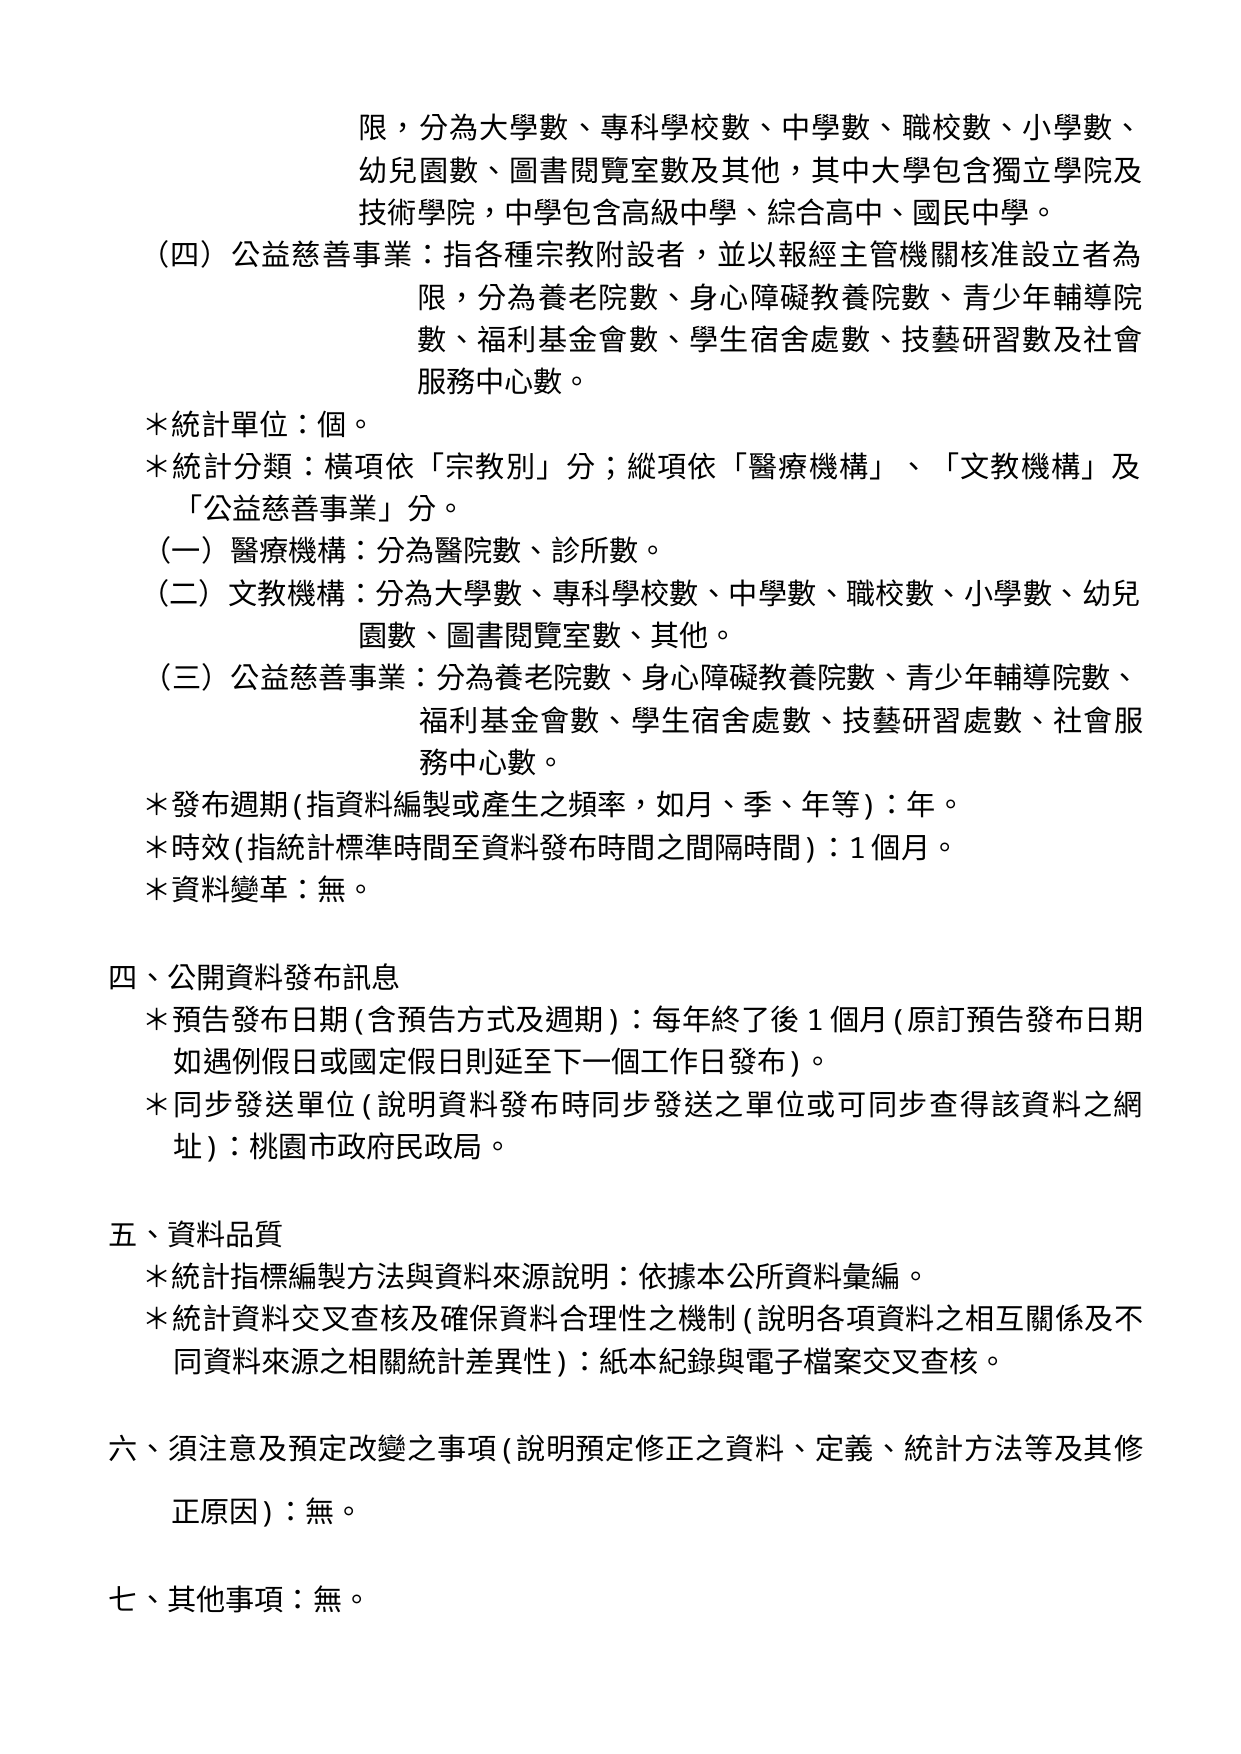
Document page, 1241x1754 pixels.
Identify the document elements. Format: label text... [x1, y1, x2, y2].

table_header 統計資料背景說明 資料種類：宗教統計 資料項目：桃園市大溪區宗教團體興辦公益慈善及社會教化事業概況 一、發布及編製機關單位 ＊發布機關、單位：桃園市大溪區公所會計室 ＊編製單位：桃園市大溪區公所人文課 ＊聯絡電話：(03)3882201#701 ＊傳真：(03)3872512 ＊電子信箱：10005995@mail.tycg.gov.tw 二、發布形式 ＊口頭： ( )記者會或說明會 ＊書面： ( )新聞稿 ( )報表 ( )書刊，刊名： ＊電子媒體： ( )線上書刊及資料庫， 網址： ( )磁片 ( )光碟片 (√)其他 Open Document File (odf)、Portable Document Format (pdf) 或Excel檔案。 三、資料範圍、週期及時效 ＊統計地區範圍及對象：凡本區轄內各種宗教興辦公益慈善及社會教化事業之慈善機構，均為統計對象。 ＊統計標準時間：以當年12月底之事實為準。 ＊統計項目定義： （一）醫院數：指各種宗教附設之醫院數，並以報經醫療主管機關核准設立者為限。 （二）診所數：指各種宗教附設之診所數，並以報經醫療主管機關核准設立者為限。 （三）文教機構：指各種宗教附設者，並以報經教育主管機關核准設立者為限，分為大學數、專科學校數、中學數、職校數、小學數、幼兒園數、圖書閱覽室數及其他，其中大學包含獨立學院及技術學院，中學包含高級中學、綜合高中、國民中學。 （四）公益慈善事業：指各種宗教附設者，並以報經主管機關核准設立者為限，分為養老院數、身心障礙教養院數、青少年輔導院數、福利基金會數、學生宿舍處數、技藝研習數及社會服務中心數。 ＊統計單位：個。 ＊統計分類：橫項依「宗教別」分；縱項依「醫療機構」、「文教機構」及「公益慈善事業」分。 （一）醫療機構：分為醫院數、診所數。 （二）文教機構：分為大學數、專科學校數、中學數、職校數、小學數、幼兒園數、圖書閱覽室數、其他。 （三）公益慈善事業：分為養老院數、身心障礙教養院數、青少年輔導院數、福利基金會數、學生宿舍處數、技藝研習處數、社會服務中心數。 ＊發布週期(指資料編製或產生之頻率，如月、季、年等)：年。 ＊時效(指統計標準時間至資料發布時間之間隔時間)：1個月。 ＊資料變革：無。 四、公開資料發布訊息 ＊預告發布日期(含預告方式及週期)：每年終了後1個月(原訂預告發布日期如遇例假日或國定假日則延至下一個工作日發布)。 ＊同步發送單位(說明資料發布時同步發送之單位或可同步查得該資料之網址)：桃園市政府民政局。 五、資料品質 ＊統計指標編製方法與資料來源說明：依據本公所資料彙編。 ＊統計資料交叉查核及確保資料合理性之機制(說明各項資料之相互關係及不同資料來源之相關統計差異性)：紙本紀錄與電子檔案交叉查核。 六、須注意及預定改變之事項(說明預定修正之資料、定義、統計方法等及其修正原因)：無。 七、其他事項：無。 [98, 105, 1155, 1618]
